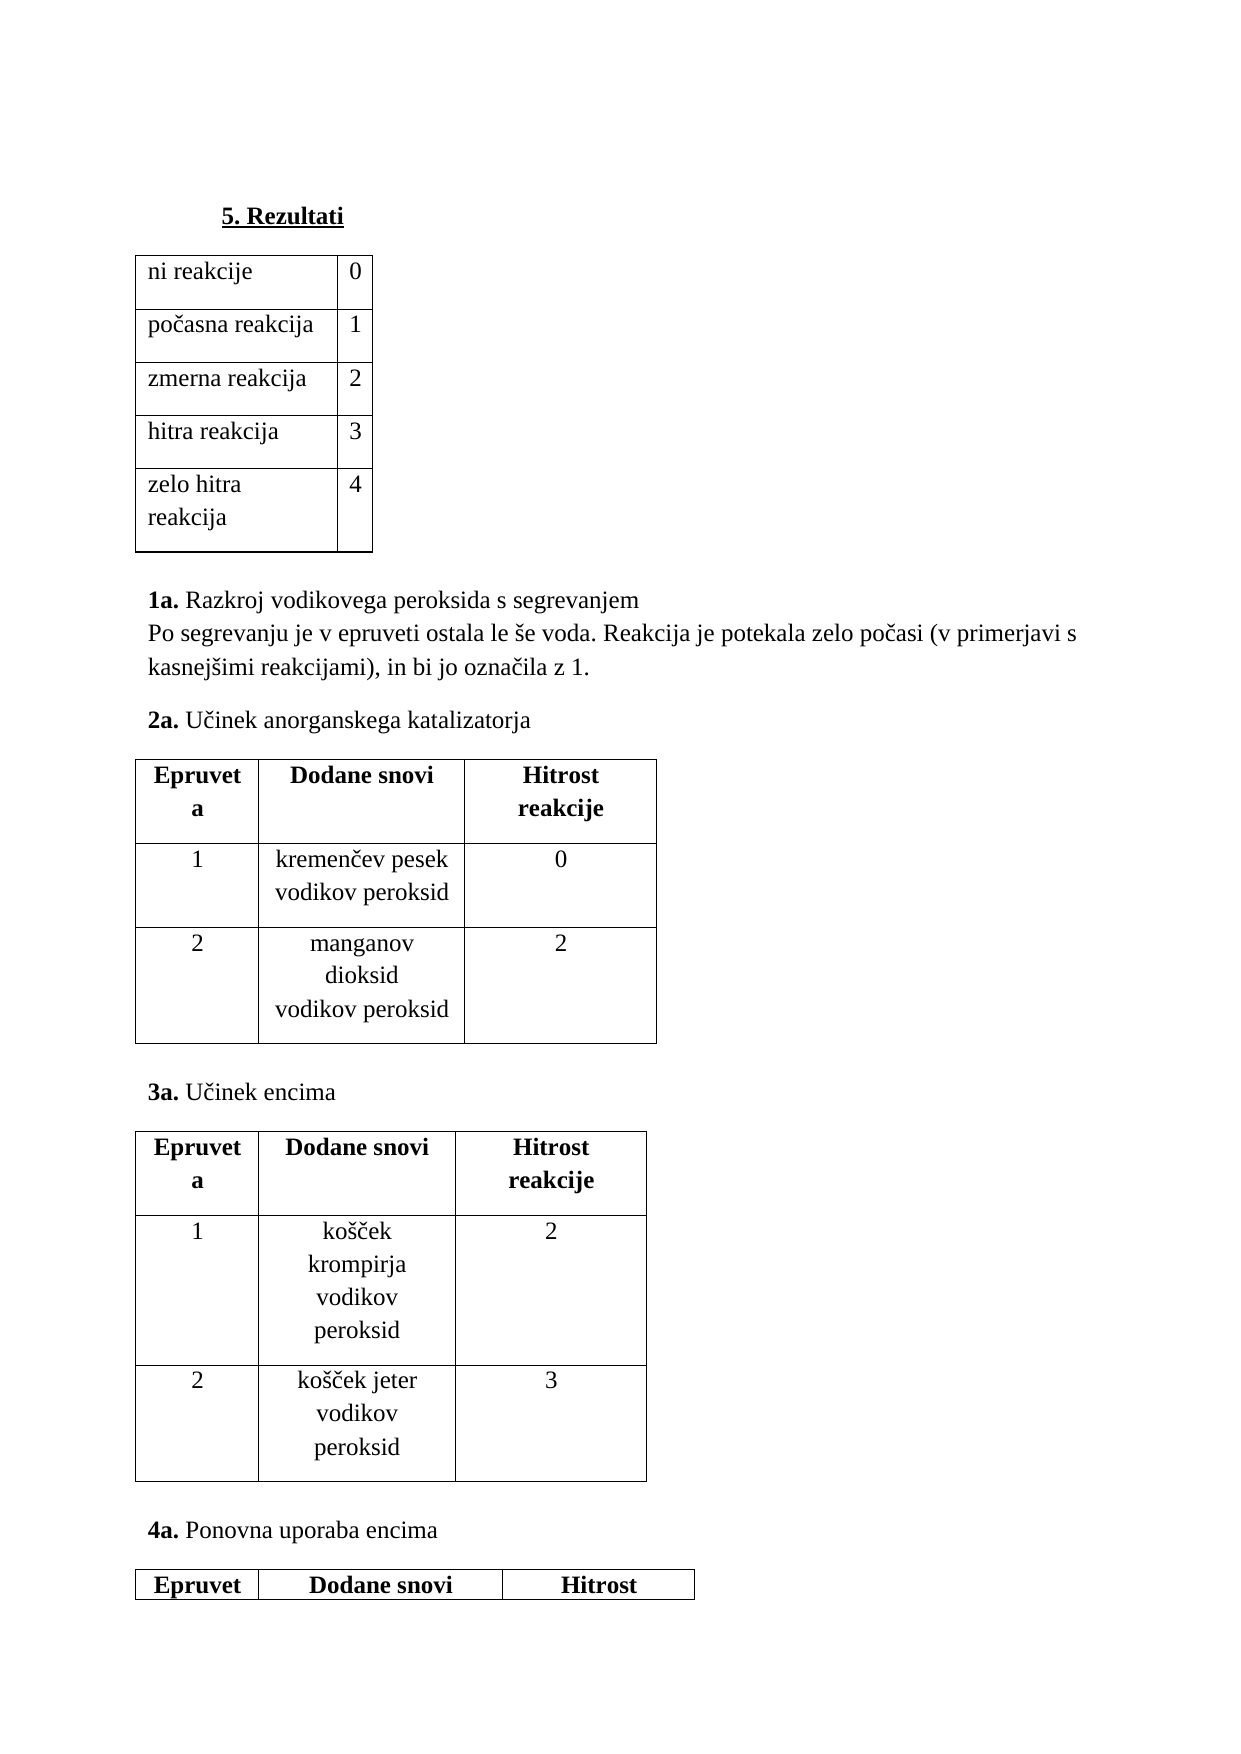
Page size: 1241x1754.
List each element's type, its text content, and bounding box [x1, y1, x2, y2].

table_cell 2 [465, 928, 656, 1043]
table_cell 3 [456, 1366, 646, 1481]
table_cell 3 [338, 416, 372, 468]
table_header Hitrost [503, 1570, 694, 1599]
table_header 0 [338, 256, 372, 308]
table_cell 1 [136, 1216, 258, 1364]
table_cell zmerna reakcija [136, 363, 337, 415]
table_cell košček krompirja vodikov peroksid [259, 1216, 455, 1364]
table_header Hitrost reakcije [465, 760, 656, 843]
table_cell 1 [136, 844, 258, 927]
text 3a. Učinek encima [148, 1044, 1093, 1106]
table_cell kremenčev pesek vodikov peroksid [259, 844, 464, 927]
table_cell hitra reakcija [136, 416, 337, 468]
table_cell 2 [338, 363, 372, 415]
table_header Dodane snovi [259, 760, 464, 843]
table_header Epruveta [136, 760, 258, 843]
text 2a. Učinek anorganskega katalizatorja [148, 705, 1093, 734]
table_cell 1 [338, 310, 372, 362]
table_header ni reakcije [136, 256, 337, 308]
table_cell zelo hitra reakcija [136, 469, 337, 551]
table_cell 2 [456, 1216, 646, 1364]
table_header Dodane snovi [259, 1570, 502, 1599]
table_header Epruveta [136, 1132, 258, 1215]
table_cell počasna reakcija [136, 310, 337, 362]
text 1a. Razkroj vodikovega peroksida s segrevanjem Po segrevanju je v epruveti ostala le še voda. Reakcija je potekala zelo počasi (v primerjavi s kasnejšimi reakcijami), in bi jo označila z 1. [148, 552, 1093, 680]
table_header Epruvet [136, 1570, 258, 1599]
table_cell 2 [136, 1366, 258, 1481]
table_header Dodane snovi [259, 1132, 455, 1215]
table_cell 4 [338, 469, 372, 551]
table_cell 2 [136, 928, 258, 1043]
table_cell 0 [465, 844, 656, 927]
table_header Hitrost reakcije [456, 1132, 646, 1215]
table_cell košček jeter vodikov peroksid [259, 1366, 455, 1481]
text 4a. Ponovna uporaba encima [148, 1482, 1093, 1544]
text 5. Rezultati [148, 201, 1093, 230]
table_cell manganov dioksid vodikov peroksid [259, 928, 464, 1043]
